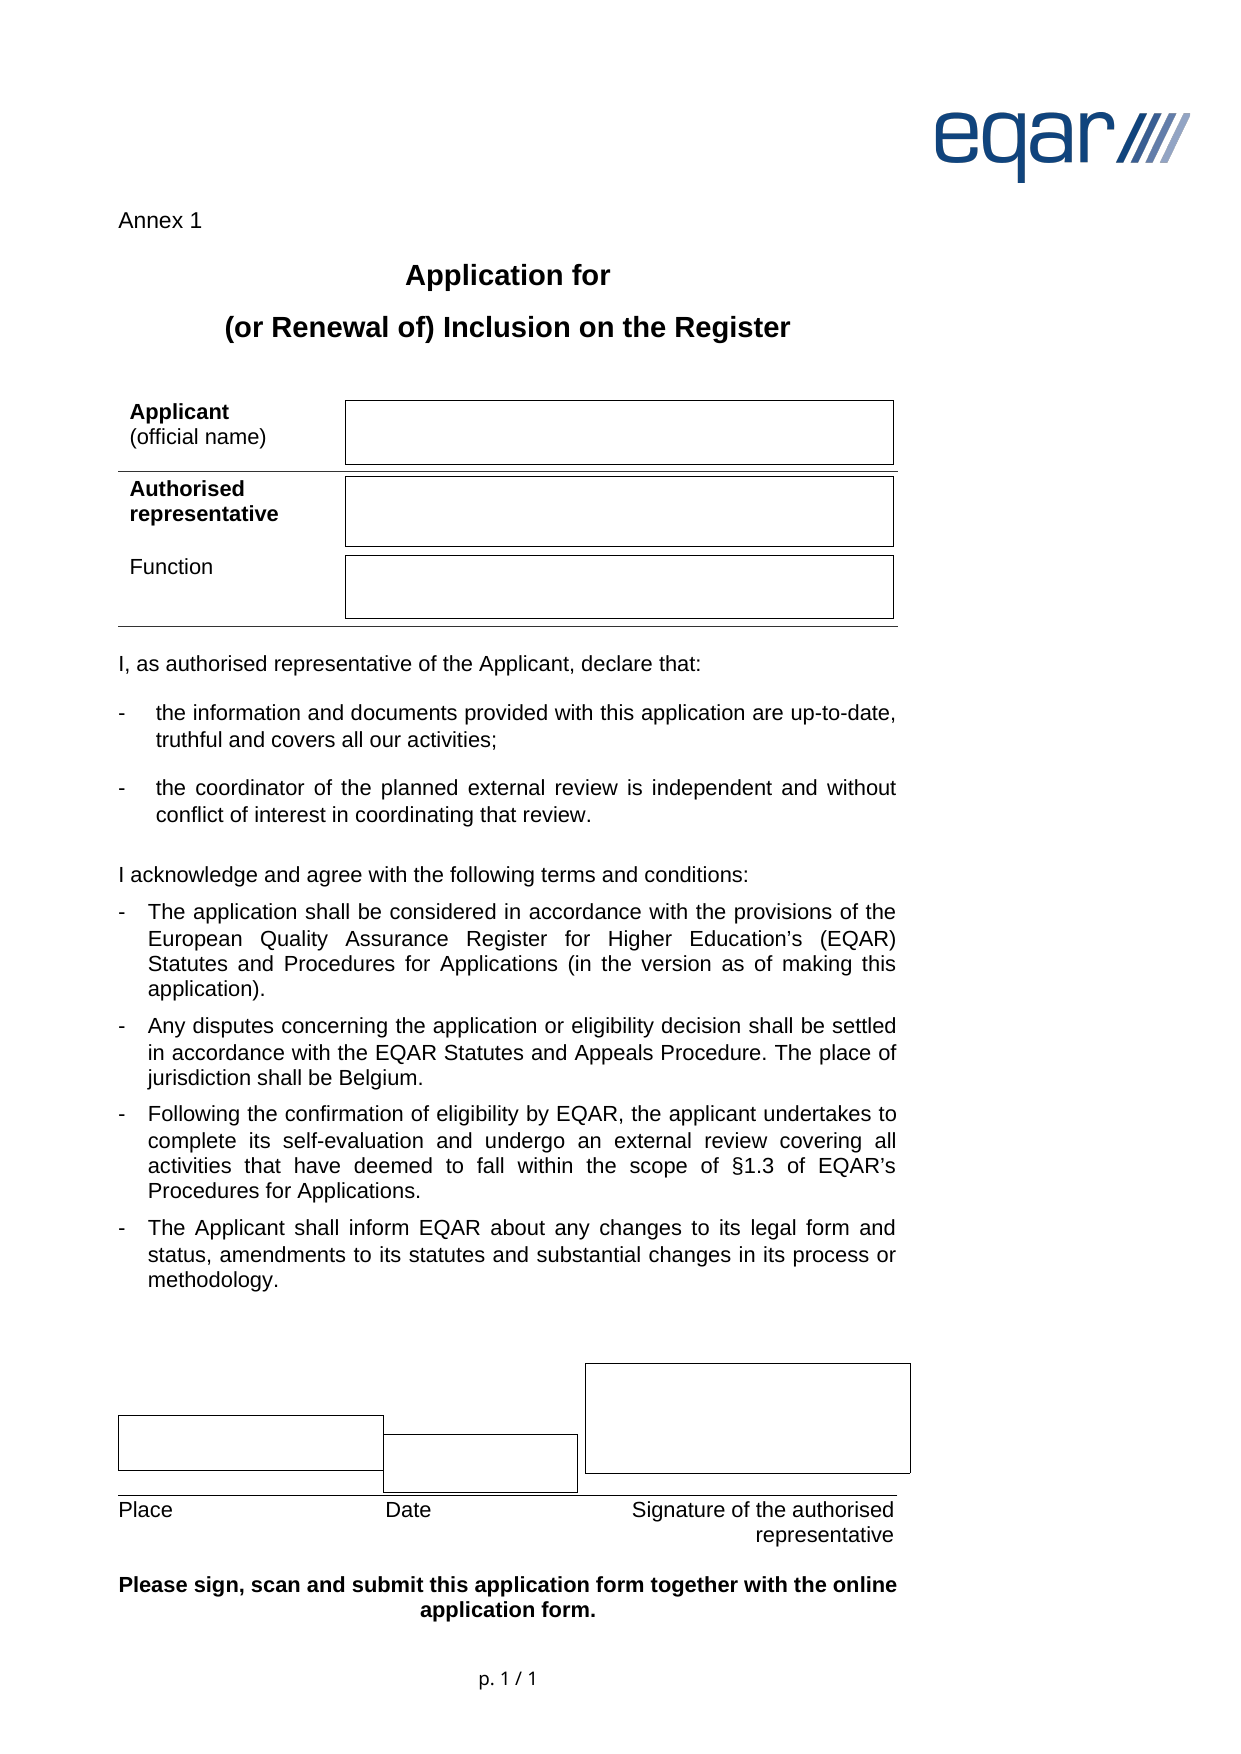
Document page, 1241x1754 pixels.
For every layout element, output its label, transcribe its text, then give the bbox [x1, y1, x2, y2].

table_header [336, 395, 898, 471]
text Place Date Signature of the authorised [118, 1496, 897, 1522]
picture [935, 112, 1191, 183]
list The Applicant shall inform EQAR about any changes to its legal form and status, amendments to its statutes and substantial changes in its process or methodology. [118, 1212, 897, 1292]
list the coordinator of the planned external review is independent and without conflict of interest in coordinating that review. [118, 772, 897, 827]
table_cell [336, 472, 898, 549]
list The application shall be considered in accordance with the provisions of the European Quality Assurance Register for Higher Education’s (EQAR) Statutes and Procedures for Applications (in the version as of making this application). [118, 896, 897, 1001]
table_header Applicant (official name) [118, 395, 336, 471]
text Please sign, scan and submit this application form together with the online application form. [118, 1572, 897, 1622]
subtitle Application for [118, 258, 897, 292]
list Any disputes concerning the application or eligibility decision shall be settled in accordance with the EQAR Statutes and Appeals Procedure. The place of jurisdiction shall be Belgium. [118, 1009, 897, 1090]
list Following the confirmation of eligibility by EQAR, the applicant undertakes to complete its self-evaluation and undergo an external review covering all activities that have deemed to fall within the scope of §1.3 of EQAR’s Procedures for Applications. [118, 1098, 897, 1203]
table_cell Function [118, 549, 336, 626]
list the information and documents provided with this application are up-to-date, truthful and covers all our activities; [118, 697, 897, 752]
table_cell [336, 549, 898, 626]
text I acknowledge and agree with the following terms and conditions: [118, 862, 897, 887]
text Annex 1 [118, 207, 897, 233]
table_cell Authorised representative [118, 472, 336, 549]
subtitle (or Renewal of) Inclusion on the Register [118, 310, 897, 344]
text I, as authorised representative of the Applicant, declare that: [118, 651, 897, 676]
text representative [118, 1522, 897, 1547]
